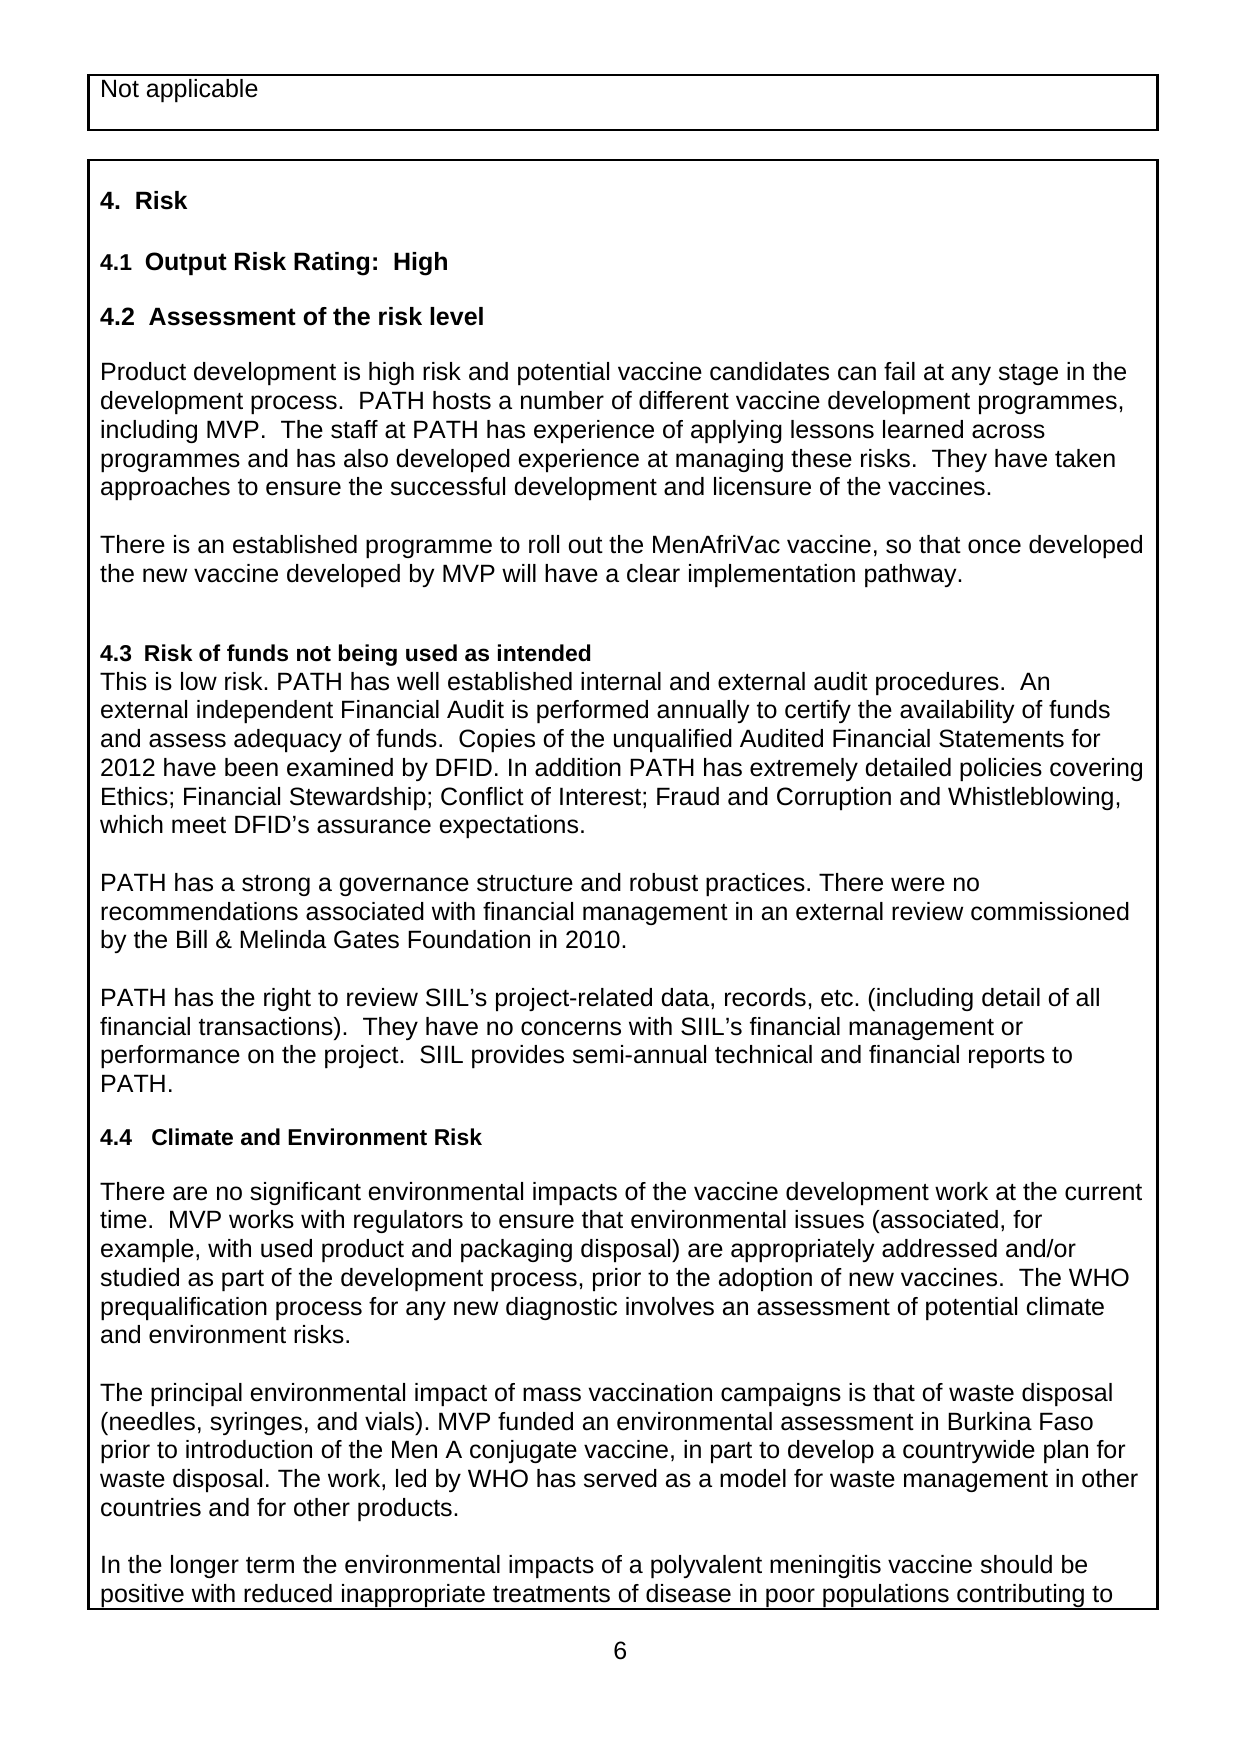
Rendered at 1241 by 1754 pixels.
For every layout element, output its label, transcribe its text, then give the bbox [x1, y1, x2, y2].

table_cell Risk of funds not being used as intended This is low risk. PATH has well established internal and external audit procedures. An external independent Financial Audit is performed annually to certify the availability of funds and assess adequacy of funds. Copies of the unqualified Audited Financial Statements for 2012 have been examined by DFID. In addition PATH has extremely detailed policies covering Ethics; Financial Stewardship; Conflict of Interest; Fraud and Corruption and Whistleblowing, which meet DFID’s assurance expectations. PATH has a strong a governance structure and robust practices. There were no recommendations associated with financial management in an external review commissioned by the Bill & Melinda Gates Foundation in 2010. PATH has the right to review SIIL’s project-related data, records, etc. (including detail of all financial transactions). They have no concerns with SIIL’s financial management or performance on the project. SIIL provides semi-annual technical and financial reports to PATH. 4.4 Climate and Environment Risk There are no significant environmental impacts of the vaccine development work at the current time. MVP works with regulators to ensure that environmental issues (associated, for example, with used product and packaging disposal) are appropriately addressed and/or studied as part of the development process, prior to the adoption of new vaccines. The WHO prequalification process for any new diagnostic involves an assessment of potential climate and environment risks. The principal environmental impact of mass vaccination campaigns is that of waste disposal (needles, syringes, and vials). MVP funded an environmental assessment in Burkina Faso prior to introduction of the Men A conjugate vaccine, in part to develop a countrywide plan for waste disposal. The work, led by WHO has served as a model for waste management in other countries and for other products. In the longer term the environmental impacts of a polyvalent meningitis vaccine should be positive with reduced inappropriate treatments of disease in poor populations contributing to [90, 614, 1156, 1608]
table_header 4. Risk [90, 161, 1156, 221]
table_cell 4.1 Output Risk Rating: High 4.2 Assessment of the risk level Product development is high risk and potential vaccine candidates can fail at any stage in the development process. PATH hosts a number of different vaccine development programmes, including MVP. The staff at PATH has experience of applying lessons learned across programmes and has also developed experience at managing these risks. They have taken approaches to ensure the successful development and licensure of the vaccines. There is an established programme to roll out the MenAfriVac vaccine, so that once developed the new vaccine developed by MVP will have a clear implementation pathway. [90, 221, 1156, 614]
table_cell Not applicable [90, 76, 1156, 129]
